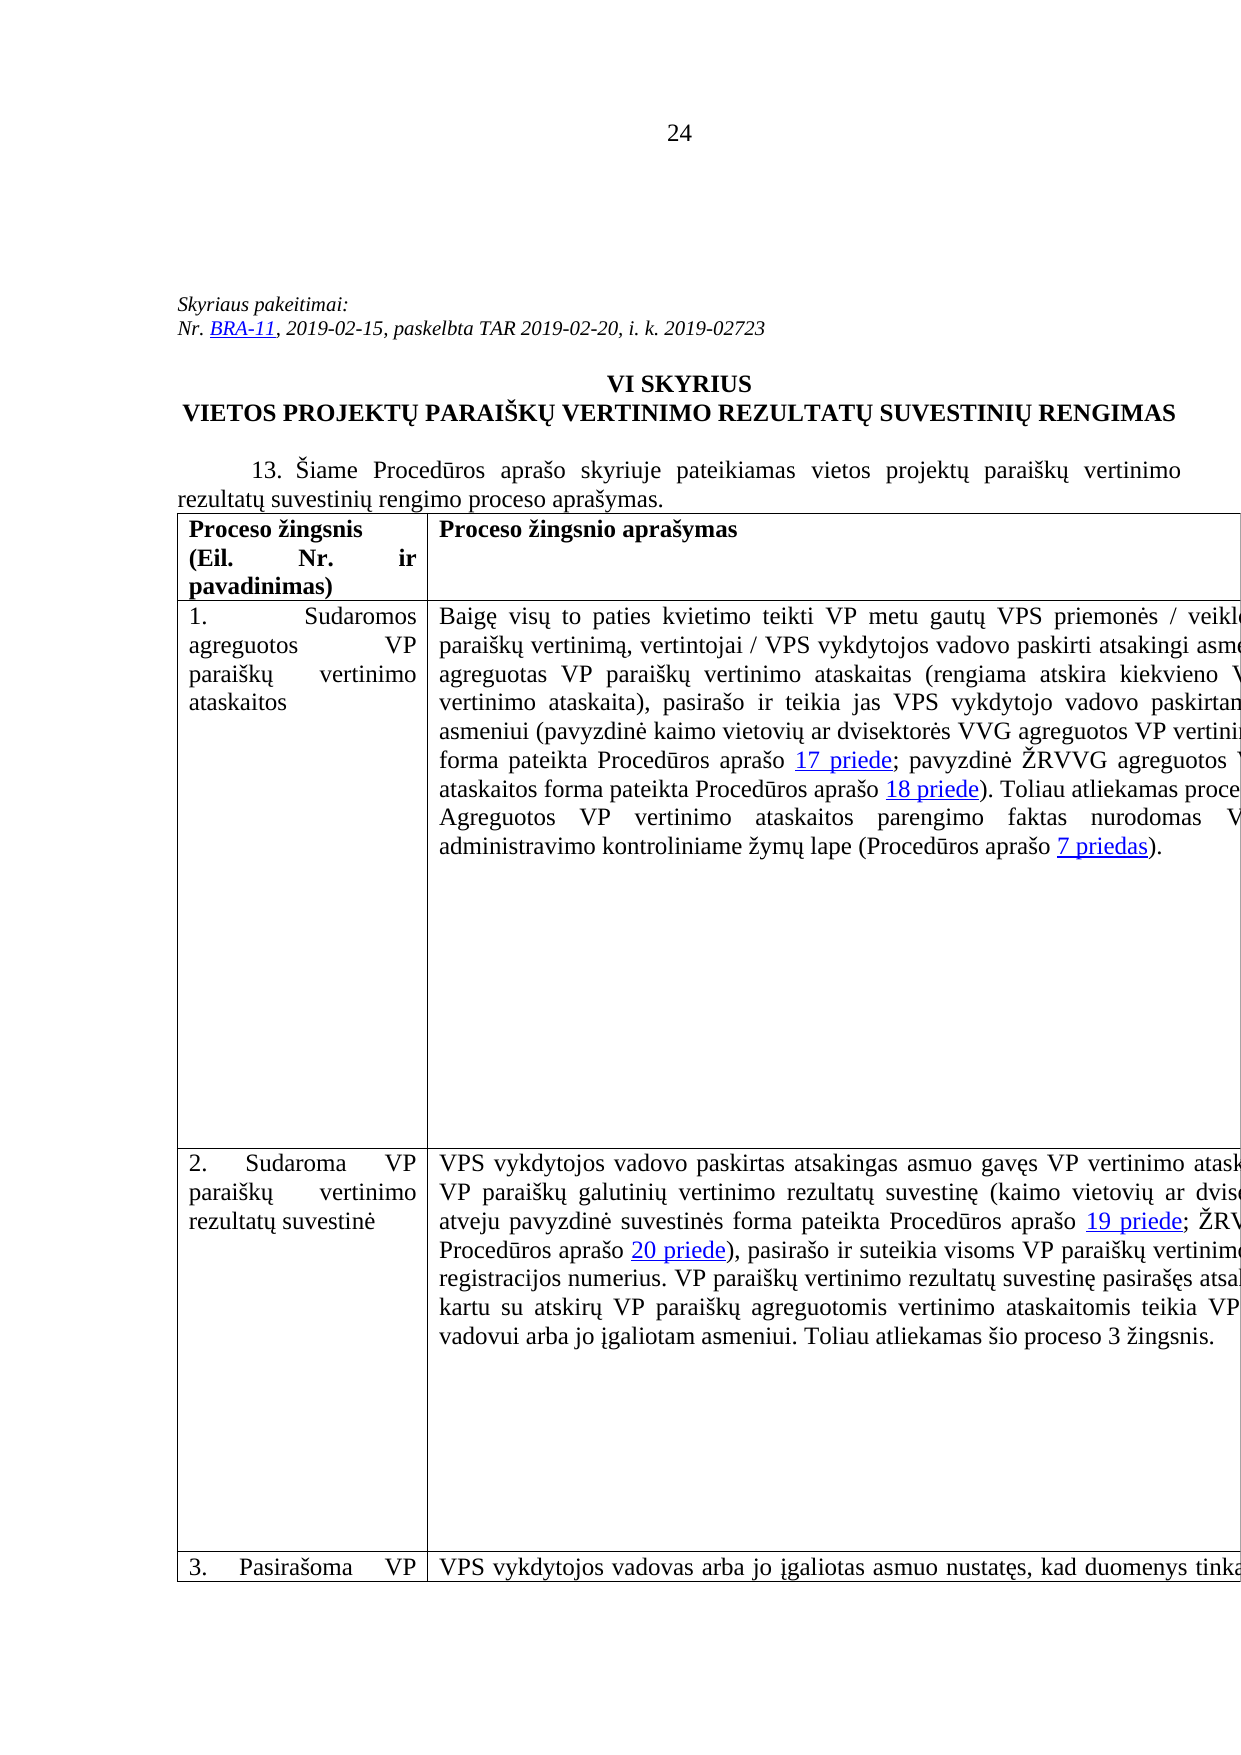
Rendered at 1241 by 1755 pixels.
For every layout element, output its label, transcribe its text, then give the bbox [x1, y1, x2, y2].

table_cell 2. Sudaroma VP paraiškų vertinimo rezultatų suvestinė [178, 1149, 427, 1551]
text VI SKYRIUS [177, 369, 1181, 398]
table_cell 3. Pasirašoma VP [178, 1552, 427, 1581]
table_header Proceso žingsnio aprašymas [428, 514, 1240, 600]
text Nr. BRA-11, 2019-02-15, paskelbta TAR 2019-02-20, i. k. 2019-02723 [177, 316, 1181, 340]
text Skyriaus pakeitimai: [177, 292, 1181, 316]
table_cell Baigę visų to paties kvietimo teikti VP metu gautų VPS priemonės / veiklos srities VP paraiškų vertinimą, vertintojai / VPS vykdytojos vadovo paskirti atsakingi asmenys parengia agreguotas VP paraiškų vertinimo ataskaitas (rengiama atskira kiekvieno VP agreguota vertinimo ataskaita), pasirašo ir teikia jas VPS vykdytojo vadovo paskirtam atsakingam asmeniui (pavyzdinė kaimo vietovių ar dvisektorės VVG agreguotos VP vertinimo ataskaitos forma pateikta Procedūros aprašo 17 priede; pavyzdinė ŽRVVG agreguotos VP vertinimo ataskaitos forma pateikta Procedūros aprašo 18 priede). Toliau atliekamas proceso 2 žingsnis. Agreguotos VP vertinimo ataskaitos parengimo faktas nurodomas VP paraiškos administravimo kontroliniame žymų lape (Procedūros aprašo 7 priedas). [428, 601, 1240, 1147]
table_cell VPS vykdytojos vadovas arba jo įgaliotas asmuo nustatęs, kad duomenys tinkami (tinkamai užpildyta, pateikta visa privaloma informacija), pasirašo VP paraiškų vertinimo rezultatų suvestinę ir atskirų VP paraiškų agreguotas vertinimo ataskaitas ir grąžina asmeniui, atsakingam už šios informacijos pateikimą VPS vykdytojos VP atrankos komitetui, toliau atliekamas šio proceso 4 žingsnis. Jeigu nustato, kad duomenys netinkami (netinkamai užpildyta ir (ar) pateikta ne visa privaloma informacija), grąžina VP paraiškų vertinimo rezultatų suvestinę ir (ar) atskirų VP paraiškų vertinimo ataskaitą (-as) pataisyti rengėjams. [428, 1552, 1240, 1581]
table_cell 1. Sudaromos agreguotos VP paraiškų vertinimo ataskaitos [178, 601, 427, 1147]
table_header Proceso žingsnis (Eil. Nr. ir pavadinimas) [178, 514, 427, 600]
text 13. Šiame Procedūros aprašo skyriuje pateikiamas vietos projektų paraiškų vertinimo rezultatų suvestinių rengimo proceso aprašymas. [177, 455, 1181, 513]
text vietos projektų paraiškų vertinimo rezultatų suvestinių rengimas [177, 398, 1181, 427]
table_cell VPS vykdytojos vadovo paskirtas atsakingas asmuo gavęs VP vertinimo ataskaitas užpildo VP paraiškų galutinių vertinimo rezultatų suvestinę (kaimo vietovių ar dvisektorės VVG atveju pavyzdinė suvestinės forma pateikta Procedūros aprašo 19 priede; ŽRVVG atveju – Procedūros aprašo 20 priede), pasirašo ir suteikia visoms VP paraiškų vertinimo ataskaitoms registracijos numerius. VP paraiškų vertinimo rezultatų suvestinę pasirašęs atsakingas asmuo kartu su atskirų VP paraiškų agreguotomis vertinimo ataskaitomis teikia VPS vykdytojos vadovui arba jo įgaliotam asmeniui. Toliau atliekamas šio proceso 3 žingsnis. [428, 1149, 1240, 1551]
